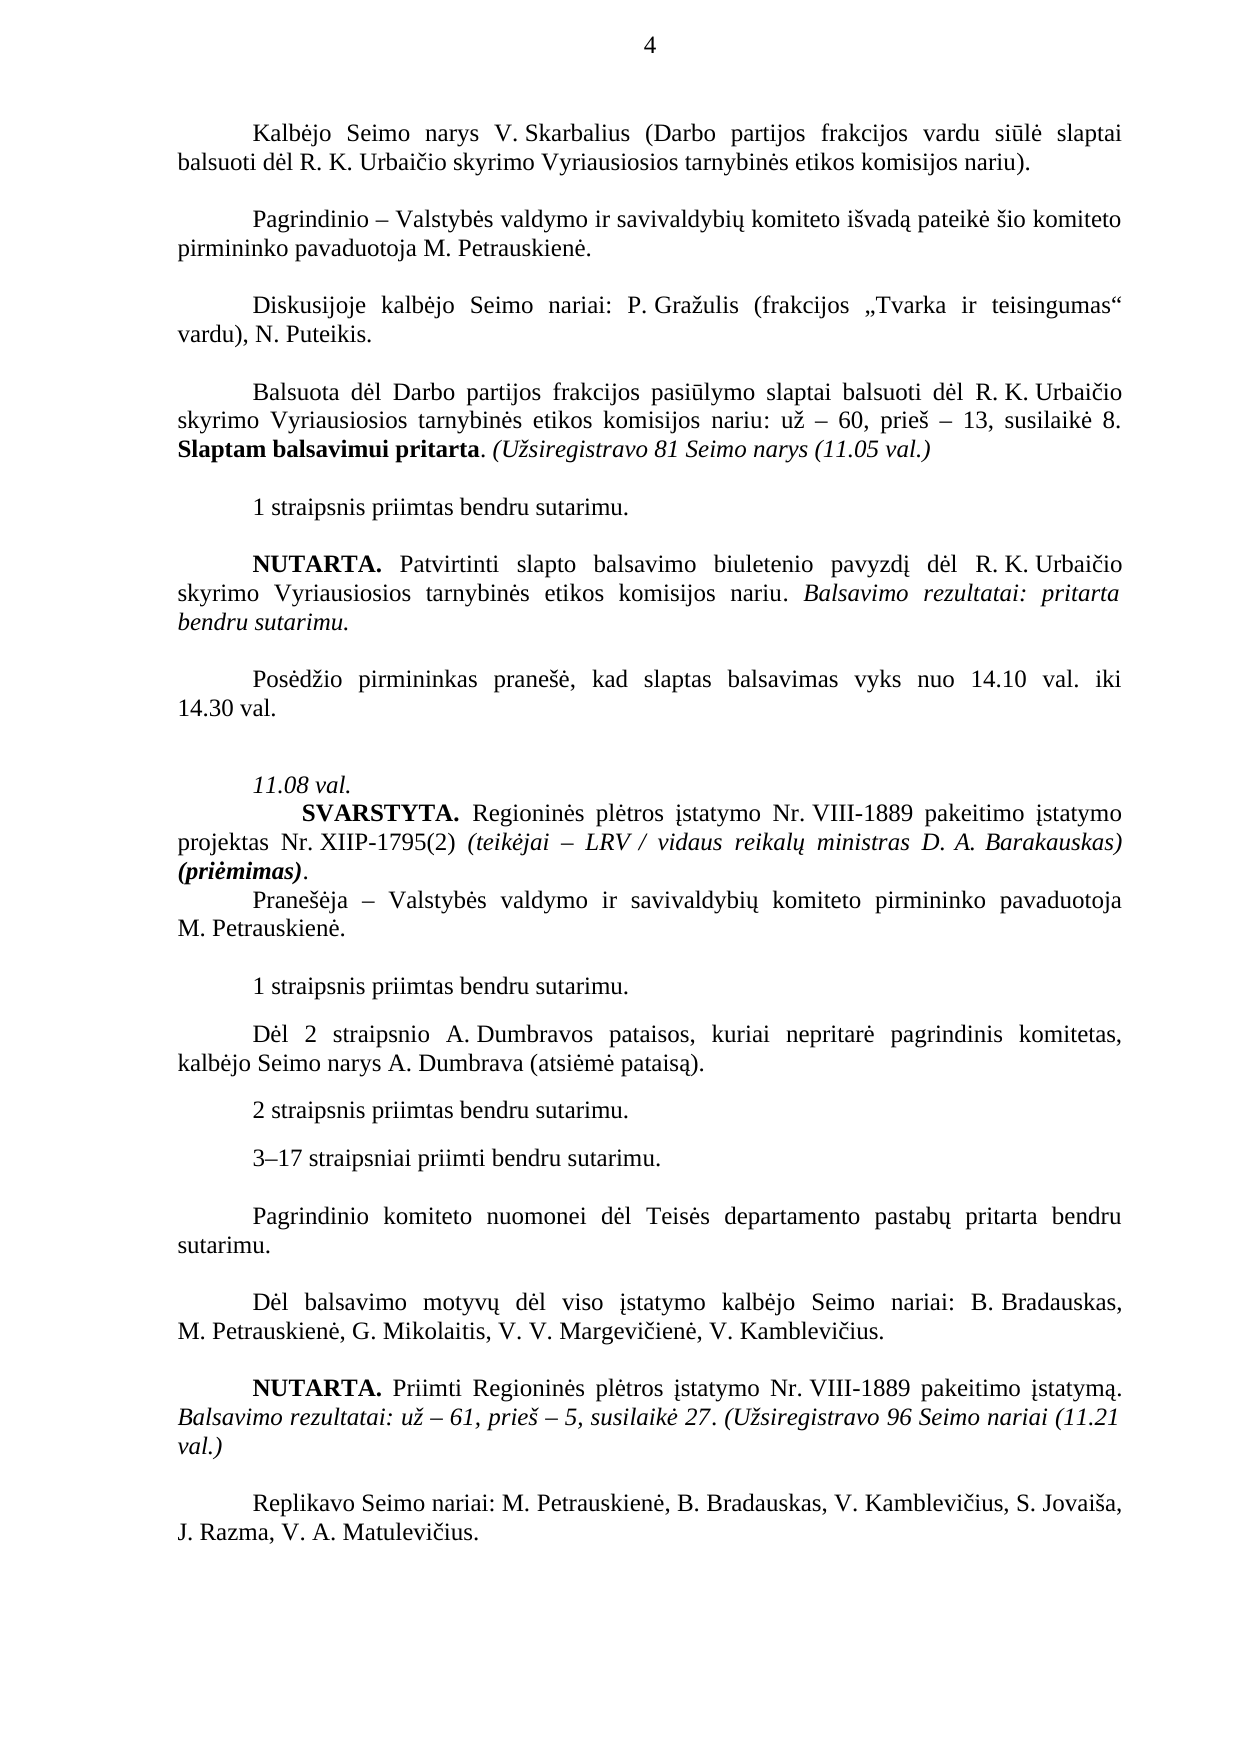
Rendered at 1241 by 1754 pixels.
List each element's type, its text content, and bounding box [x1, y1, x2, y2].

text Pranešėja – Valstybės valdymo ir savivaldybių komiteto pirmininko pavaduotoja M. Petrauskienė. [177, 885, 1122, 942]
text Posėdžio pirmininkas pranešė, kad slaptas balsavimas vyks nuo 14.10 val. iki 14.30 val. [177, 664, 1122, 722]
text Pagrindinio komiteto nuomonei dėl Teisės departamento pastabų pritarta bendru sutarimu. [177, 1201, 1122, 1258]
text Pagrindinio – Valstybės valdymo ir savivaldybių komiteto išvadą pateikė šio komiteto pirmininko pavaduotoja M. Petrauskienė. [177, 204, 1122, 262]
text SVARSTYTA. Regioninės plėtros įstatymo Nr. VIII-1889 pakeitimo įstatymo projektas Nr. XIIP-1795(2) (teikėjai – LRV / vidaus reikalų ministras D. A. Barakauskas) (priėmimas). [177, 798, 1122, 885]
text 2 straipsnis priimtas bendru sutarimu. [177, 1096, 1122, 1124]
text Kalbėjo Seimo narys V. Skarbalius (Darbo partijos frakcijos vardu siūlė slaptai balsuoti dėl R. K. Urbaičio skyrimo Vyriausiosios tarnybinės etikos komisijos nariu). [177, 118, 1122, 176]
text Dėl balsavimo motyvų dėl viso įstatymo kalbėjo Seimo nariai: B. Bradauskas, M. Petrauskienė, G. Mikolaitis, V. V. Margevičienė, V. Kamblevičius. [177, 1287, 1122, 1345]
text Dėl 2 straipsnio A. Dumbravos pataisos, kuriai nepritarė pagrindinis komitetas, kalbėjo Seimo narys A. Dumbrava (atsiėmė pataisą). [177, 1019, 1122, 1076]
text 1 straipsnis priimtas bendru sutarimu. [177, 492, 1122, 521]
text Diskusijoje kalbėjo Seimo nariai: P. Gražulis (frakcijos „Tvarka ir teisingumas“ vardu), N. Puteikis. [177, 291, 1122, 348]
text Replikavo Seimo nariai: M. Petrauskienė, B. Bradauskas, V. Kamblevičius, S. Jovaiša, J. Razma, V. A. Matulevičius. [177, 1488, 1122, 1546]
text 1 straipsnis priimtas bendru sutarimu. [177, 971, 1122, 1000]
text 11.08 val. [177, 770, 1122, 798]
text NUTARTA. Priimti Regioninės plėtros įstatymo Nr. VIII-1889 pakeitimo įstatymą. Balsavimo rezultatai: už – 61, prieš – 5, susilaikė 27. (Užsiregistravo 96 Seimo nariai (11.21 val.) [177, 1373, 1122, 1460]
text NUTARTA. Patvirtinti slapto balsavimo biuletenio pavyzdį dėl R. K. Urbaičio skyrimo Vyriausiosios tarnybinės etikos komisijos nariu. Balsavimo rezultatai: pritarta bendru sutarimu. [177, 549, 1122, 636]
text Balsuota dėl Darbo partijos frakcijos pasiūlymo slaptai balsuoti dėl R. K. Urbaičio skyrimo Vyriausiosios tarnybinės etikos komisijos nariu: už – 60, prieš – 13, susilaikė 8. Slaptam balsavimui pritarta. (Užsiregistravo 81 Seimo narys (11.05 val.) [177, 377, 1122, 463]
text 3–17 straipsniai priimti bendru sutarimu. [177, 1143, 1122, 1172]
